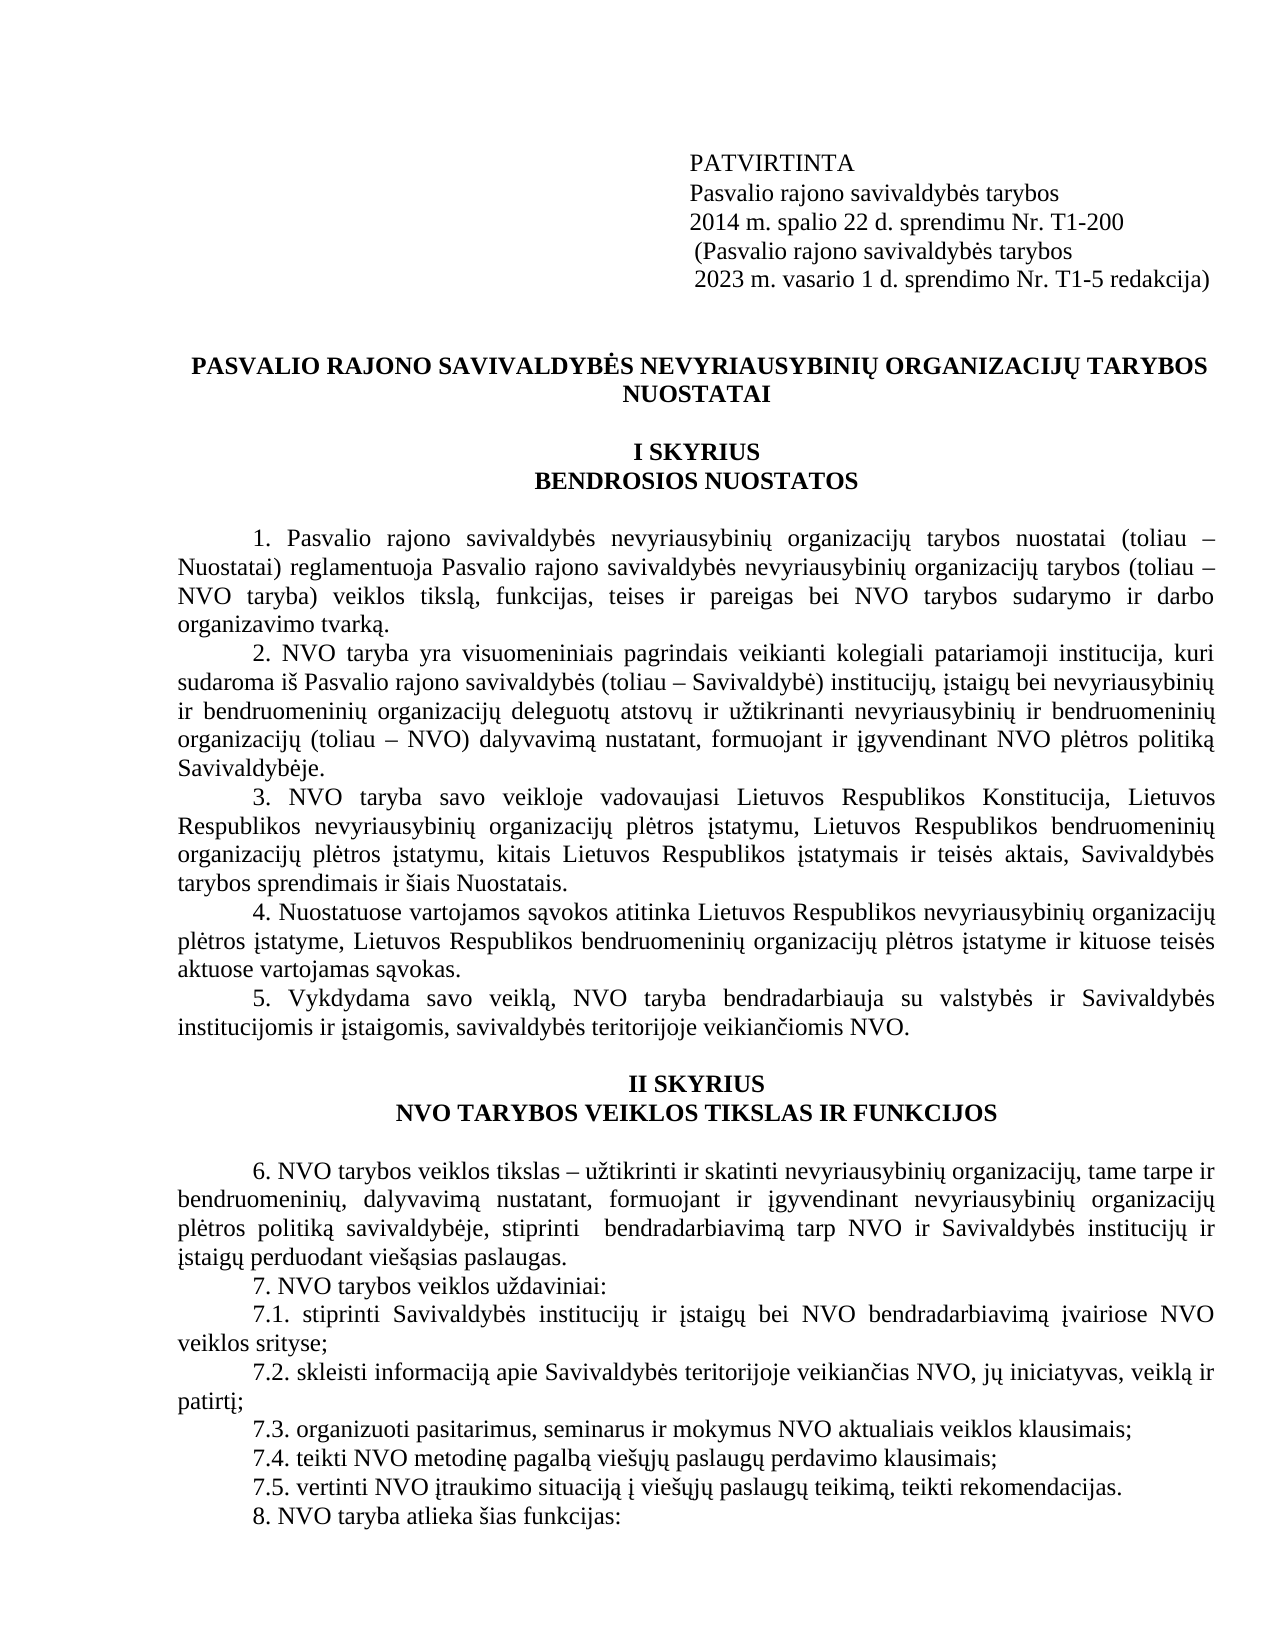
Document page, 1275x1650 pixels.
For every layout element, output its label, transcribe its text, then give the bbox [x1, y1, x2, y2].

text 2. NVO taryba yra visuomeniniais pagrindais veikianti kolegiali patariamoji institucija, kuri sudaroma iš Pasvalio rajono savivaldybės (toliau – Savivaldybė) institucijų, įstaigų bei nevyriausybinių ir bendruomeninių organizacijų deleguotų atstovų ir užtikrinanti nevyriausybinių ir bendruomeninių organizacijų (toliau – NVO) dalyvavimą nustatant, formuojant ir įgyvendinant NVO plėtros politiką Savivaldybėje. [177, 638, 1216, 782]
text 7.3. organizuoti pasitarimus, seminarus ir mokymus NVO aktualiais veiklos klausimais; [177, 1414, 1216, 1443]
text I SKYRIUS [177, 437, 1216, 466]
text 7.4. teikti NVO metodinę pagalbą viešųjų paslaugų perdavimo klausimais; [177, 1443, 1216, 1472]
text 1. Pasvalio rajono savivaldybės nevyriausybinių organizacijų tarybos nuostatai (toliau – Nuostatai) reglamentuoja Pasvalio rajono savivaldybės nevyriausybinių organizacijų tarybos (toliau – NVO taryba) veiklos tikslą, funkcijas, teises ir pareigas bei NVO tarybos sudarymo ir darbo organizavimo tvarką. [177, 523, 1216, 638]
text 7.2. skleisti informaciją apie Savivaldybės teritorijoje veikiančias NVO, jų iniciatyvas, veiklą ir patirtį; [177, 1357, 1216, 1414]
text 2023 m. vasario 1 d. sprendimo Nr. T1-5 redakcija) [694, 264, 1216, 293]
text 8. NVO taryba atlieka šias funkcijas: [177, 1501, 1216, 1529]
text 3. NVO taryba savo veikloje vadovaujasi Lietuvos Respublikos Konstitucija, Lietuvos Respublikos nevyriausybinių organizacijų plėtros įstatymu, Lietuvos Respublikos bendruomeninių organizacijų plėtros įstatymu, kitais Lietuvos Respublikos įstatymais ir teisės aktais, Savivaldybės tarybos sprendimais ir šiais Nuostatais. [177, 782, 1216, 897]
text PATVIRTINTA [614, 148, 1216, 176]
text (Pasvalio rajono savivaldybės tarybos [327, 236, 1216, 264]
text BENDROSIOS NUOSTATOS [177, 466, 1216, 494]
text 7.1. stiprinti Savivaldybės institucijų ir įstaigų bei NVO bendradarbiavimą įvairiose NVO veiklos srityse; [177, 1299, 1216, 1357]
text Pasvalio rajono savivaldybės tarybos [327, 178, 1216, 207]
text II SKYRIUS [177, 1069, 1216, 1098]
text 7. NVO tarybos veiklos uždaviniai: [177, 1271, 1216, 1299]
text 5. Vykdydama savo veiklą, NVO taryba bendradarbiauja su valstybės ir Savivaldybės institucijomis ir įstaigomis, savivaldybės teritorijoje veikiančiomis NVO. [177, 983, 1216, 1041]
text 6. NVO tarybos veiklos tikslas – užtikrinti ir skatinti nevyriausybinių organizacijų, tame tarpe ir bendruomeninių, dalyvavimą nustatant, formuojant ir įgyvendinant nevyriausybinių organizacijų plėtros politiką savivaldybėje, stiprinti bendradarbiavimą tarp NVO ir Savivaldybės institucijų ir įstaigų perduodant viešąsias paslaugas. [177, 1156, 1216, 1271]
text 4. Nuostatuose vartojamos sąvokos atitinka Lietuvos Respublikos nevyriausybinių organizacijų plėtros įstatyme, Lietuvos Respublikos bendruomeninių organizacijų plėtros įstatyme ir kituose teisės aktuose vartojamas sąvokas. [177, 897, 1216, 983]
text 7.5. vertinti NVO įtraukimo situaciją į viešųjų paslaugų teikimą, teikti rekomendacijas. [177, 1472, 1216, 1501]
text PASVALIO RAJONO SAVIVALDYBĖS NEVYRIAUSYBINIŲ ORGANIZACIJŲ TARYBOS NUOSTATAI [177, 351, 1216, 408]
text NVO TARYBOS VEIKLOS TIKSLAS IR FUNKCIJOS [177, 1098, 1216, 1127]
text 2014 m. spalio 22 d. sprendimu Nr. T1-200 [327, 207, 1216, 236]
